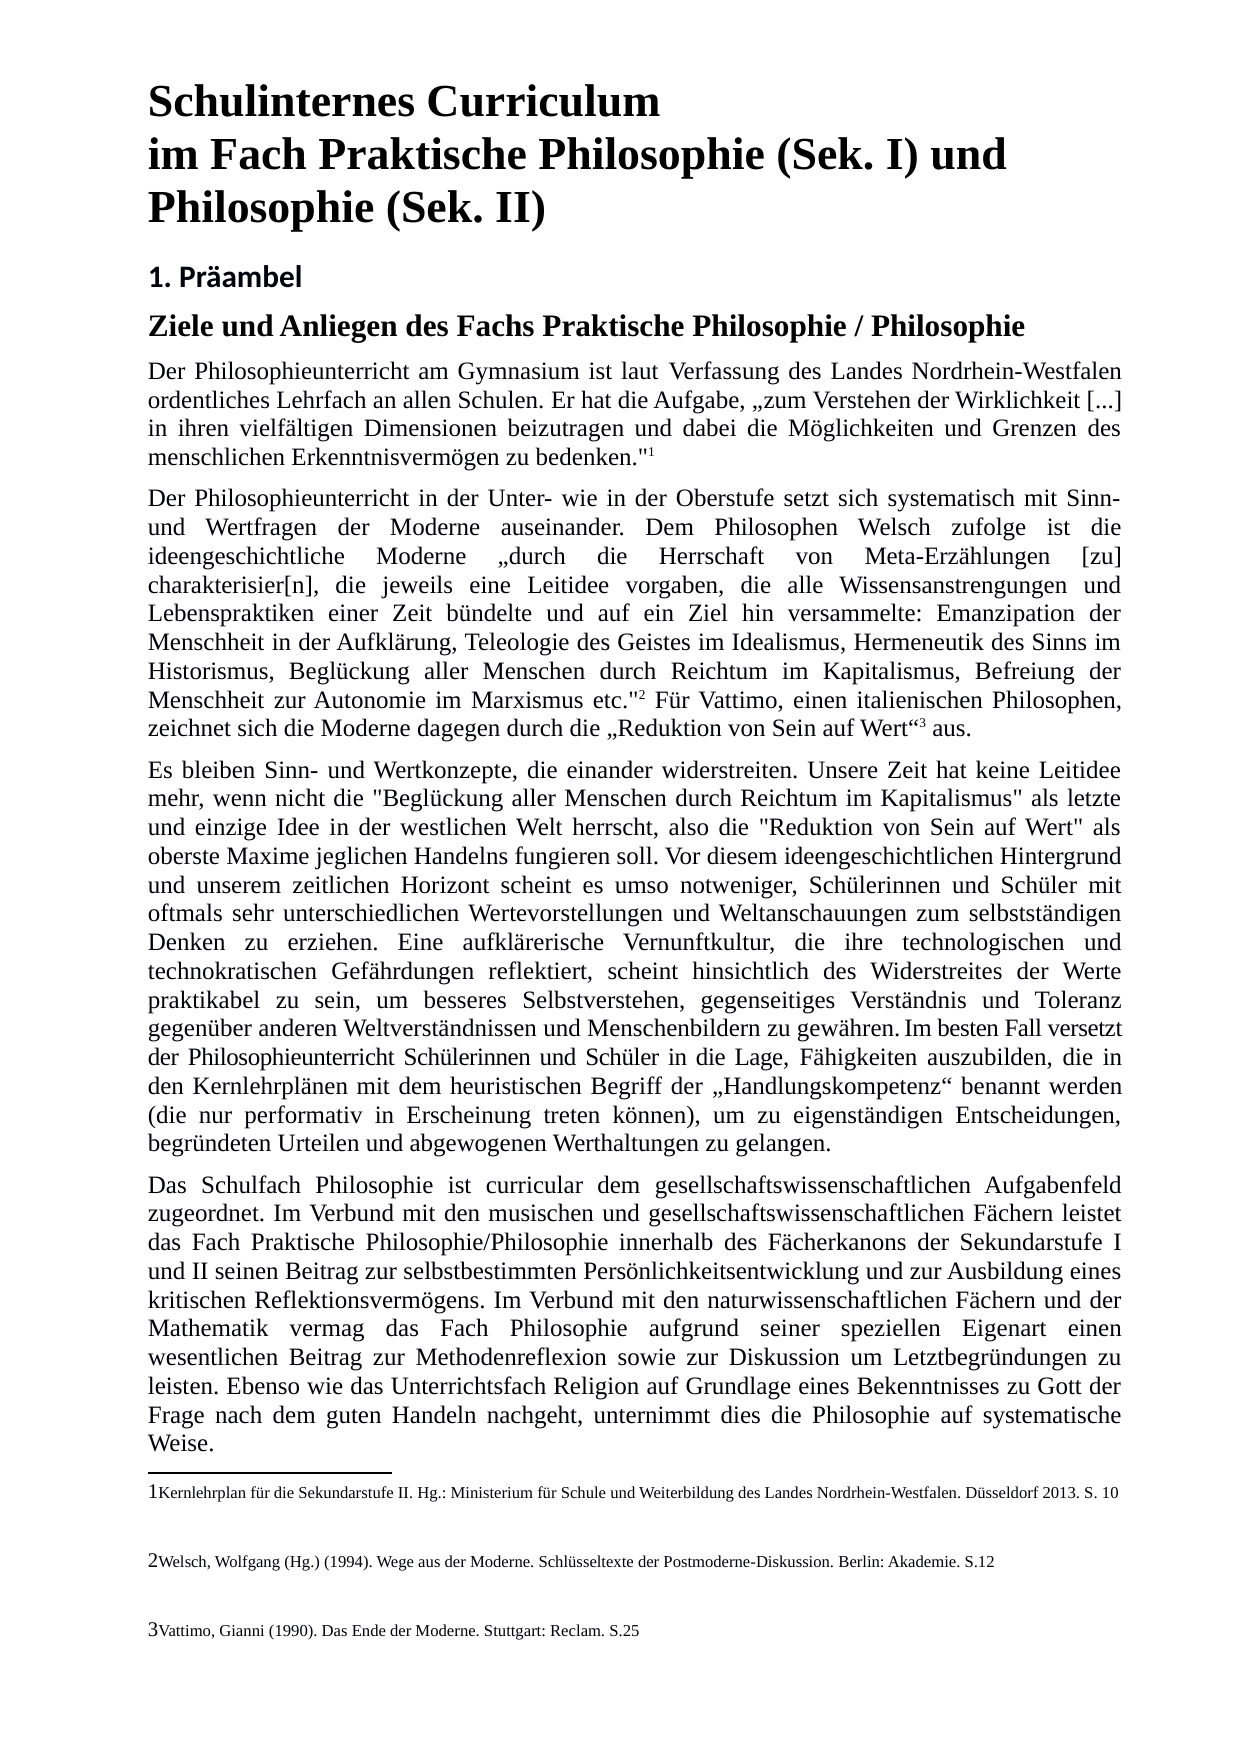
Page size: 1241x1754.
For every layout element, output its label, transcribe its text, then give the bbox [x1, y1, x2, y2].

text Welsch, Wolfgang (Hg.) (1994). Wege aus der Moderne. Schlüsseltexte der Postmoderne-Diskussion. Berlin: Akademie. S.12 [148, 1548, 1122, 1572]
text Vattimo, Gianni (1990). Das Ende der Moderne. Stuttgart: Reclam. S.25 [148, 1617, 1122, 1641]
text Der Philosophieunterricht in der Unter- wie in der Oberstufe setzt sich systematisch mit Sinn- und Wertfragen der Moderne auseinander. Dem Philosophen Welsch zufolge ist die ideengeschichtliche Moderne „durch die Herrschaft von Meta-Erzählungen [zu] charakterisier[n], die jeweils eine Leitidee vorgaben, die alle Wissensanstrengungen und Lebenspraktiken einer Zeit bündelte und auf ein Ziel hin versammelte: Emanzipation der Menschheit in der Aufklärung, Teleologie des Geistes im Idealismus, Hermeneutik des Sinns im Historismus, Beglückung aller Menschen durch Reichtum im Kapitalismus, Befreiung der Menschheit zur Autonomie im Marxismus etc." Für Vattimo, einen italienischen Philosophen, zeichnet sich die Moderne dagegen durch die „Reduktion von Sein auf Wert“ aus. [148, 483, 1122, 742]
text Das Schulfach Philosophie ist curricular dem gesellschaftswissenschaftlichen Aufgabenfeld zugeordnet. Im Verbund mit den musischen und gesellschaftswissenschaftlichen Fächern leistet das Fach Praktische Philosophie/Philosophie innerhalb des Fächerkanons der Sekundarstufe I und II seinen Beitrag zur selbstbestimmten Persönlichkeitsentwicklung und zur Ausbildung eines kritischen Reflektionsvermögens. Im Verbund mit den naturwissenschaftlichen Fächern und der Mathematik vermag das Fach Philosophie aufgrund seiner speziellen Eigenart einen wesentlichen Beitrag zur Methodenreflexion sowie zur Diskussion um Letztbegründungen zu leisten. Ebenso wie das Unterrichtsfach Religion auf Grundlage eines Bekenntnisses zu Gott der Frage nach dem guten Handeln nachgeht, unternimmt dies die Philosophie auf systematische Weise. [148, 1170, 1122, 1457]
text Es bleiben Sinn- und Wertkonzepte, die einander widerstreiten. Unsere Zeit hat keine Leitidee mehr, wenn nicht die "Beglückung aller Menschen durch Reichtum im Kapitalismus" als letzte und einzige Idee in der westlichen Welt herrscht, also die "Reduktion von Sein auf Wert" als oberste Maxime jeglichen Handelns fungieren soll. Vor diesem ideengeschichtlichen Hintergrund und unserem zeitlichen Horizont scheint es umso notweniger, Schülerinnen und Schüler mit oftmals sehr unterschiedlichen Wertevorstellungen und Weltanschauungen zum selbstständigen Denken zu erziehen. Eine aufklärerische Vernunftkultur, die ihre technologischen und technokratischen Gefährdungen reflektiert, scheint hinsichtlich des Widerstreites der Werte praktikabel zu sein, um besseres Selbstverstehen, gegenseitiges Verständnis und Toleranz gegenüber anderen Weltverständnissen und Menschenbildern zu gewähren. Im besten Fall versetzt der Philosophieunterricht Schülerinnen und Schüler in die Lage, Fähigkeiten auszubilden, die in den Kernlehrplänen mit dem heuristischen Begriff der „Handlungskompetenz“ benannt werden (die nur performativ in Erscheinung treten können), um zu eigenständigen Entscheidungen, begründeten Urteilen und abgewogenen Werthaltungen zu gelangen. [148, 755, 1122, 1157]
text Kernlehrplan für die Sekundarstufe II. Hg.: Ministerium für Schule und Weiterbildung des Landes Nordrhein-Westfalen. Düsseldorf 2013. S. 10 [148, 1479, 1122, 1503]
subtitle 1. Präambel [148, 257, 1122, 295]
text Der Philosophieunterricht am Gymnasium ist laut Verfassung des Landes Nordrhein-Westfalen ordentliches Lehrfach an allen Schulen. Er hat die Aufgabe, „zum Verstehen der Wirklichkeit [...] in ihren vielfältigen Dimensionen beizutragen und dabei die Möglichkeiten und Grenzen des menschlichen Erkenntnisvermögen zu bedenken." [148, 356, 1122, 471]
text Ziele und Anliegen des Fachs Praktische Philosophie / Philosophie [148, 307, 1122, 343]
